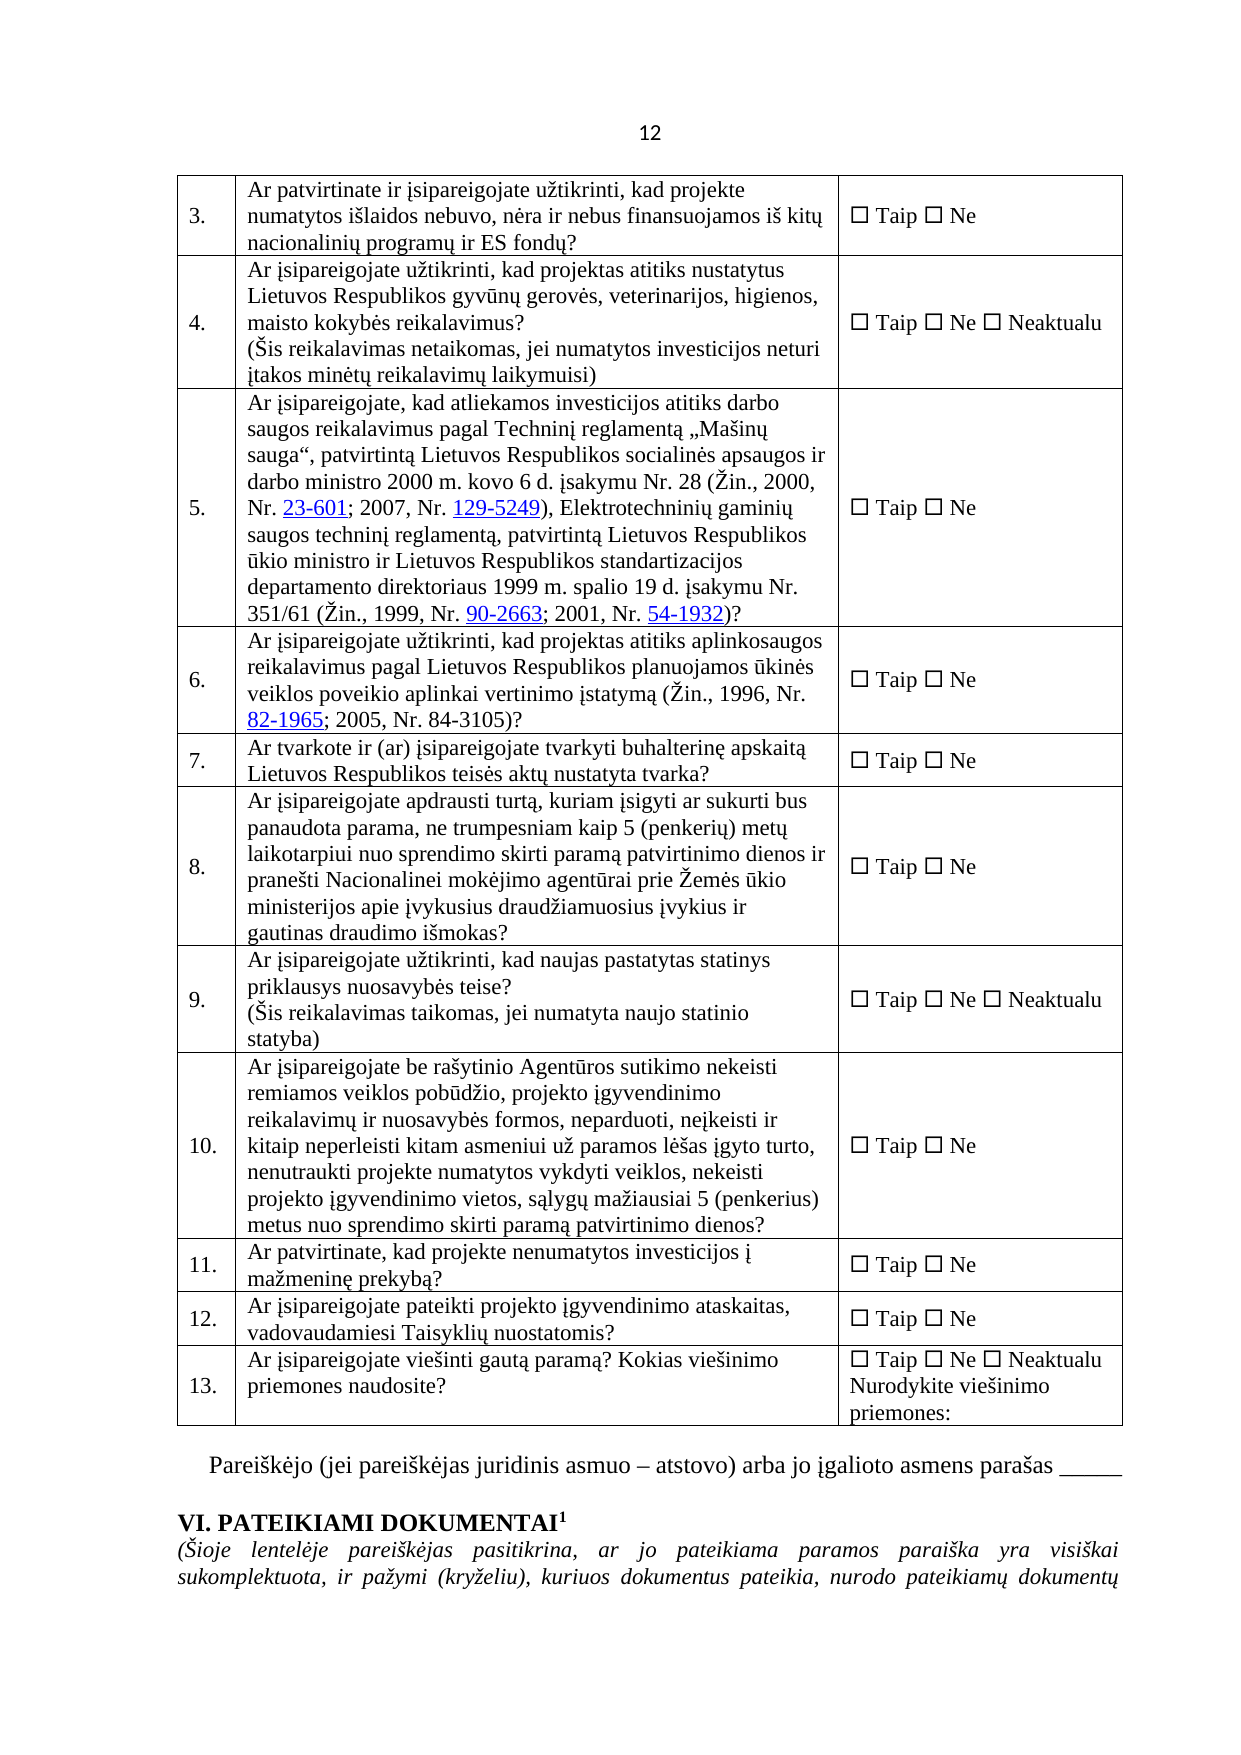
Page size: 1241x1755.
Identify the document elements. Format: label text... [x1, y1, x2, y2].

table_cell [] Taip [] Ne [839, 176, 1122, 255]
table_cell Ar įsipareigojate apdrausti turtą, kuriam įsigyti ar sukurti bus panaudota parama, ne trumpesniam kaip 5 (penkerių) metų laikotarpiui nuo sprendimo skirti paramą patvirtinimo dienos ir pranešti Nacionalinei mokėjimo agentūrai prie Žemės ūkio ministerijos apie įvykusius draudžiamuosius įvykius ir gautinas draudimo išmokas? [236, 787, 838, 945]
table_cell [] Taip [] Ne [] Neaktualu [839, 256, 1122, 388]
table_cell Ar įsipareigojate be rašytinio Agentūros sutikimo nekeisti remiamos veiklos pobūdžio, projekto įgyvendinimo reikalavimų ir nuosavybės formos, neparduoti, neįkeisti ir kitaip neperleisti kitam asmeniui už paramos lėšas įgyto turto, nenutraukti projekte numatytos vykdyti veiklos, nekeisti projekto įgyvendinimo vietos, sąlygų mažiausiai 5 (penkerius) metus nuo sprendimo skirti paramą patvirtinimo dienos? [236, 1053, 838, 1237]
text (Šioje lentelėje pareiškėjas pasitikrina, ar jo pateikiama paramos paraiška yra visiškai sukomplektuota, ir pažymi (kryželiu), kuriuos dokumentus pateikia, nurodo pateikiamų dokumentų [177, 1536, 1122, 1589]
table_cell Ar įsipareigojate užtikrinti, kad projektas atitiks aplinkosaugos reikalavimus pagal Lietuvos Respublikos planuojamos ūkinės veiklos poveikio aplinkai vertinimo įstatymą (Žin., 1996, Nr. 82-1965; 2005, Nr. 84-3105)? [236, 627, 838, 732]
table_cell Ar įsipareigojate, kad atliekamos investicijos atitiks darbo saugos reikalavimus pagal Techninį reglamentą „Mašinų sauga“, patvirtintą Lietuvos Respublikos socialinės apsaugos ir darbo ministro 2000 m. kovo 6 d. įsakymu Nr. 28 (Žin., 2000, Nr. 23-601; 2007, Nr. 129-5249), Elektrotechninių gaminių saugos techninį reglamentą, patvirtintą Lietuvos Respublikos ūkio ministro ir Lietuvos Respublikos standartizacijos departamento direktoriaus 1999 m. spalio 19 d. įsakymu Nr. 351/61 (Žin., 1999, Nr. 90-2663; 2001, Nr. 54-1932)? [236, 389, 838, 626]
table_cell 10. [178, 1053, 235, 1237]
table_cell [] Taip [] Ne [839, 389, 1122, 626]
table_cell 4. [178, 256, 235, 388]
table_cell 8. [178, 787, 235, 945]
table_cell Ar patvirtinate, kad projekte nenumatytos investicijos į mažmeninę prekybą? [236, 1239, 838, 1291]
table_cell [] Taip [] Ne [839, 1239, 1122, 1291]
table_cell 9. [178, 946, 235, 1052]
table_cell Ar patvirtinate ir įsipareigojate užtikrinti, kad projekte numatytos išlaidos nebuvo, nėra ir nebus finansuojamos iš kitų nacionalinių programų ir ES fondų? [236, 176, 838, 255]
table_cell [] Taip [] Ne [839, 1292, 1122, 1345]
table_cell 7. [178, 734, 235, 786]
table_cell [] Taip [] Ne [] Neaktualu Nurodykite viešinimo priemones: [839, 1346, 1122, 1425]
table_cell Ar tvarkote ir (ar) įsipareigojate tvarkyti buhalterinę apskaitą Lietuvos Respublikos teisės aktų nustatyta tvarka? [236, 734, 838, 786]
table_cell 6. [178, 627, 235, 732]
table_cell [] Taip [] Ne [839, 787, 1122, 945]
table_cell 3. [178, 176, 235, 255]
table_cell 11. [178, 1239, 235, 1291]
table_cell Ar įsipareigojate užtikrinti, kad naujas pastatytas statinys priklausys nuosavybės teise? (Šis reikalavimas taikomas, jei numatyta naujo statinio statyba) [236, 946, 838, 1052]
table_cell [] Taip [] Ne [839, 627, 1122, 732]
table_cell [] Taip [] Ne [839, 1053, 1122, 1237]
text Pareiškėjo (jei pareiškėjas juridinis asmuo – atstovo) arba jo įgalioto asmens parašas _____ [177, 1450, 1122, 1479]
table_cell 12. [178, 1292, 235, 1345]
table_cell Ar įsipareigojate užtikrinti, kad projektas atitiks nustatytus Lietuvos Respublikos gyvūnų gerovės, veterinarijos, higienos, maisto kokybės reikalavimus? (Šis reikalavimas netaikomas, jei numatytos investicijos neturi įtakos minėtų reikalavimų laikymuisi) [236, 256, 838, 388]
table_cell 5. [178, 389, 235, 626]
table_cell [] Taip [] Ne [839, 734, 1122, 786]
table_cell [] Taip [] Ne [] Neaktualu [839, 946, 1122, 1052]
table_cell Ar įsipareigojate viešinti gautą paramą? Kokias viešinimo priemones naudosite? [236, 1346, 838, 1425]
text VI. PATEIKIAMi DOKUMENTAI1 [177, 1508, 1122, 1536]
table_cell 13. [178, 1346, 235, 1425]
table_cell Ar įsipareigojate pateikti projekto įgyvendinimo ataskaitas, vadovaudamiesi Taisyklių nuostatomis? [236, 1292, 838, 1345]
